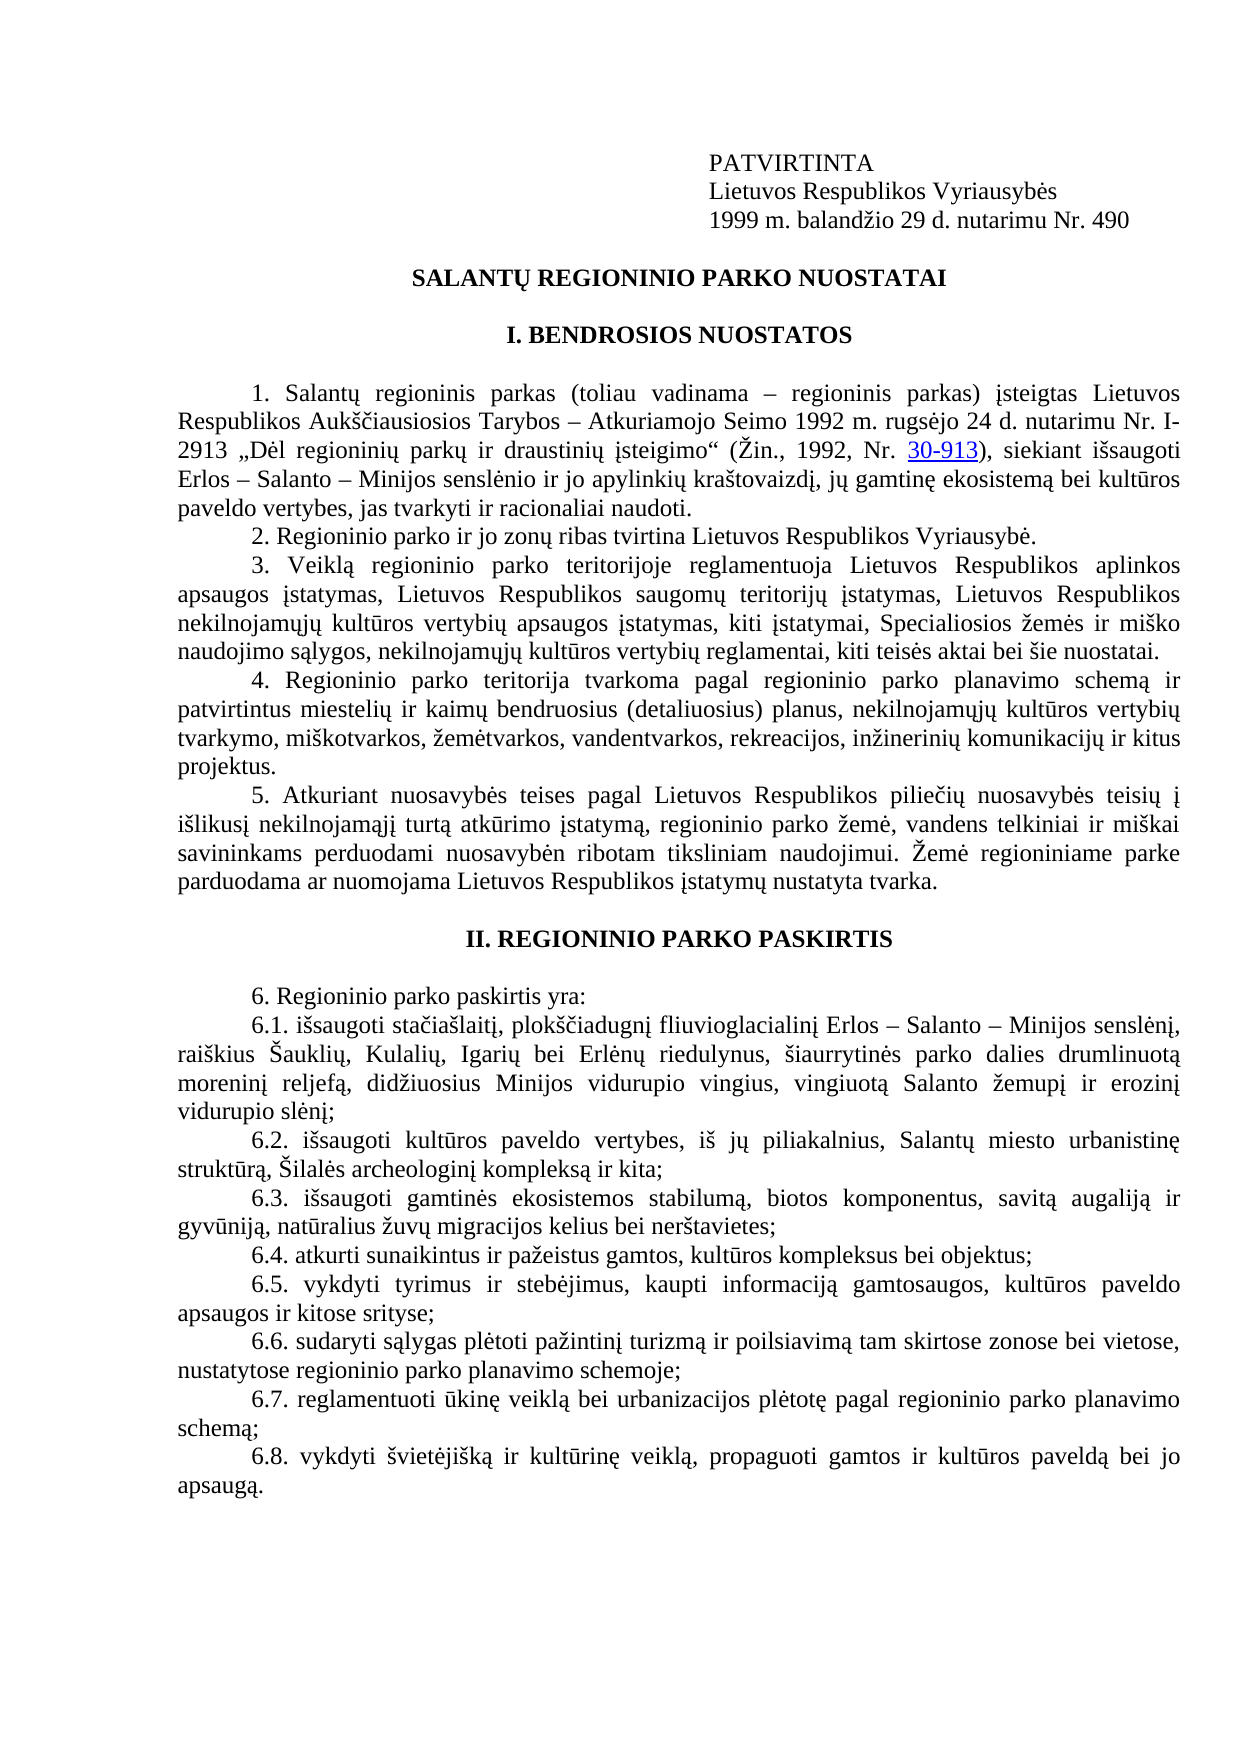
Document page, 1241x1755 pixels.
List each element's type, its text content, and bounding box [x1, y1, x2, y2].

text 6.6. sudaryti sąlygas plėtoti pažintinį turizmą ir poilsiavimą tam skirtose zonose bei vietose, nustatytose regioninio parko planavimo schemoje; [177, 1326, 1181, 1384]
text 4. Regioninio parko teritorija tvarkoma pagal regioninio parko planavimo schemą ir patvirtintus miestelių ir kaimų bendruosius (detaliuosius) planus, nekilnojamųjų kultūros vertybių tvarkymo, miškotvarkos, žemėtvarkos, vandentvarkos, rekreacijos, inžinerinių komunikacijų ir kitus projektus. [177, 665, 1181, 780]
text 6.3. išsaugoti gamtinės ekosistemos stabilumą, biotos komponentus, savitą augaliją ir gyvūniją, natūralius žuvų migracijos kelius bei nerštavietes; [177, 1183, 1181, 1240]
text 5. Atkuriant nuosavybės teises pagal Lietuvos Respublikos piliečių nuosavybės teisių į išlikusį nekilnojamąjį turtą atkūrimo įstatymą, regioninio parko žemė, vandens telkiniai ir miškai savininkams perduodami nuosavybėn ribotam tiksliniam naudojimui. Žemė regioniniame parke parduodama ar nuomojama Lietuvos Respublikos įstatymų nustatyta tvarka. [177, 780, 1181, 895]
text Patvirtinta [177, 148, 1181, 176]
text 3. Veiklą regioninio parko teritorijoje reglamentuoja Lietuvos Respublikos aplinkos apsaugos įstatymas, Lietuvos Respublikos saugomų teritorijų įstatymas, Lietuvos Respublikos nekilnojamųjų kultūros vertybių apsaugos įstatymas, kiti įstatymai, Specialiosios žemės ir miško naudojimo sąlygos, nekilnojamųjų kultūros vertybių reglamentai, kiti teisės aktai bei šie nuostatai. [177, 550, 1181, 665]
text 6.1. išsaugoti stačiašlaitį, plokščiadugnį fliuvioglacialinį Erlos – Salanto – Minijos senslėnį, raiškius Šauklių, Kulalių, Igarių bei Erlėnų riedulynus, šiaurrytinės parko dalies drumlinuotą moreninį reljefą, didžiuosius Minijos vidurupio vingius, vingiuotą Salanto žemupį ir erozinį vidurupio slėnį; [177, 1010, 1181, 1125]
text SALANTŲ REGIONINIO PARKO NUOSTATAI [177, 263, 1181, 291]
text 2. Regioninio parko ir jo zonų ribas tvirtina Lietuvos Respublikos Vyriausybė. [177, 521, 1181, 550]
text 1. Salantų regioninis parkas (toliau vadinama – regioninis parkas) įsteigtas Lietuvos Respublikos Aukščiausiosios Tarybos – Atkuriamojo Seimo 1992 m. rugsėjo 24 d. nutarimu Nr. I-2913 „Dėl regioninių parkų ir draustinių įsteigimo“ (Žin., 1992, Nr. 30-913), siekiant išsaugoti Erlos – Salanto – Minijos senslėnio ir jo apylinkių kraštovaizdį, jų gamtinę ekosistemą bei kultūros paveldo vertybes, jas tvarkyti ir racionaliai naudoti. [177, 378, 1181, 521]
text 6.8. vykdyti švietėjišką ir kultūrinę veiklą, propaguoti gamtos ir kultūros paveldą bei jo apsaugą. [177, 1441, 1181, 1499]
text 6.2. išsaugoti kultūros paveldo vertybes, iš jų piliakalnius, Salantų miesto urbanistinę struktūrą, Šilalės archeologinį kompleksą ir kita; [177, 1125, 1181, 1183]
text 6.5. vykdyti tyrimus ir stebėjimus, kaupti informaciją gamtosaugos, kultūros paveldo apsaugos ir kitose srityse; [177, 1269, 1181, 1326]
text I. BENDROSIOS NUOSTATOS [177, 320, 1181, 349]
text 6.4. atkurti sunaikintus ir pažeistus gamtos, kultūros kompleksus bei objektus; [177, 1240, 1181, 1269]
text 6. Regioninio parko paskirtis yra: [177, 981, 1181, 1010]
text II. REGIONINIO PARKO PASKIRTIS [177, 924, 1181, 953]
text 1999 m. balandžio 29 d. nutarimu Nr. 490 [177, 205, 1181, 234]
text 6.7. reglamentuoti ūkinę veiklą bei urbanizacijos plėtotę pagal regioninio parko planavimo schemą; [177, 1384, 1181, 1441]
text Lietuvos Respublikos Vyriausybės [177, 176, 1181, 205]
